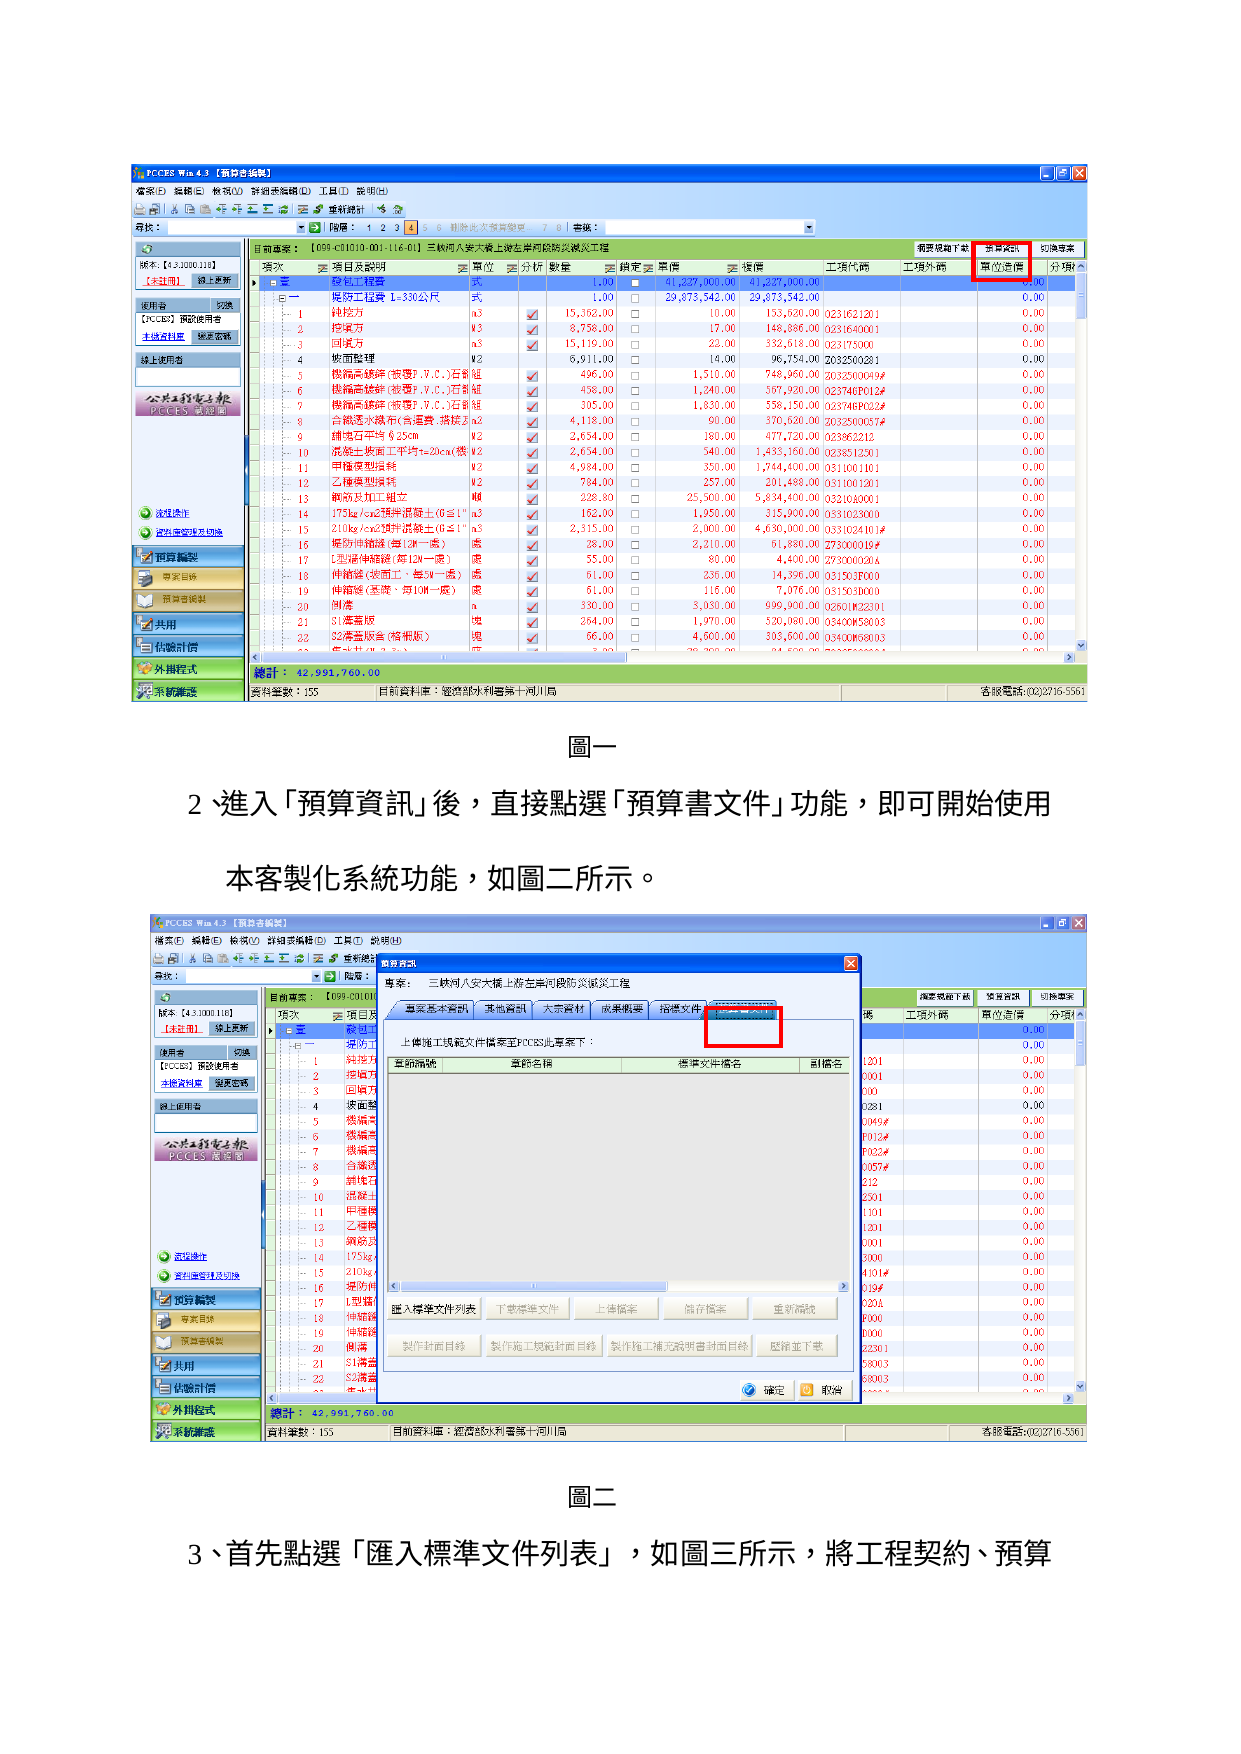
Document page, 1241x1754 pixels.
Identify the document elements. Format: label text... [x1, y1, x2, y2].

text 圖二 [131, 1477, 1053, 1514]
picture [131, 164, 1088, 702]
text 3、首先點選「匯入標準文件列表」，如圖三所示，將工程契約、預算書相關表單、施工補充說明書與施工規範等標準文件列表至系統中。 [187, 1514, 1053, 1589]
text 圖一 [131, 727, 1053, 764]
picture [150, 914, 1087, 1442]
text 2、進入「預算資訊」後，直接點選「預算書文件」功能，即可開始使用本客製化系統功能，如圖二所示。 [187, 764, 1053, 914]
